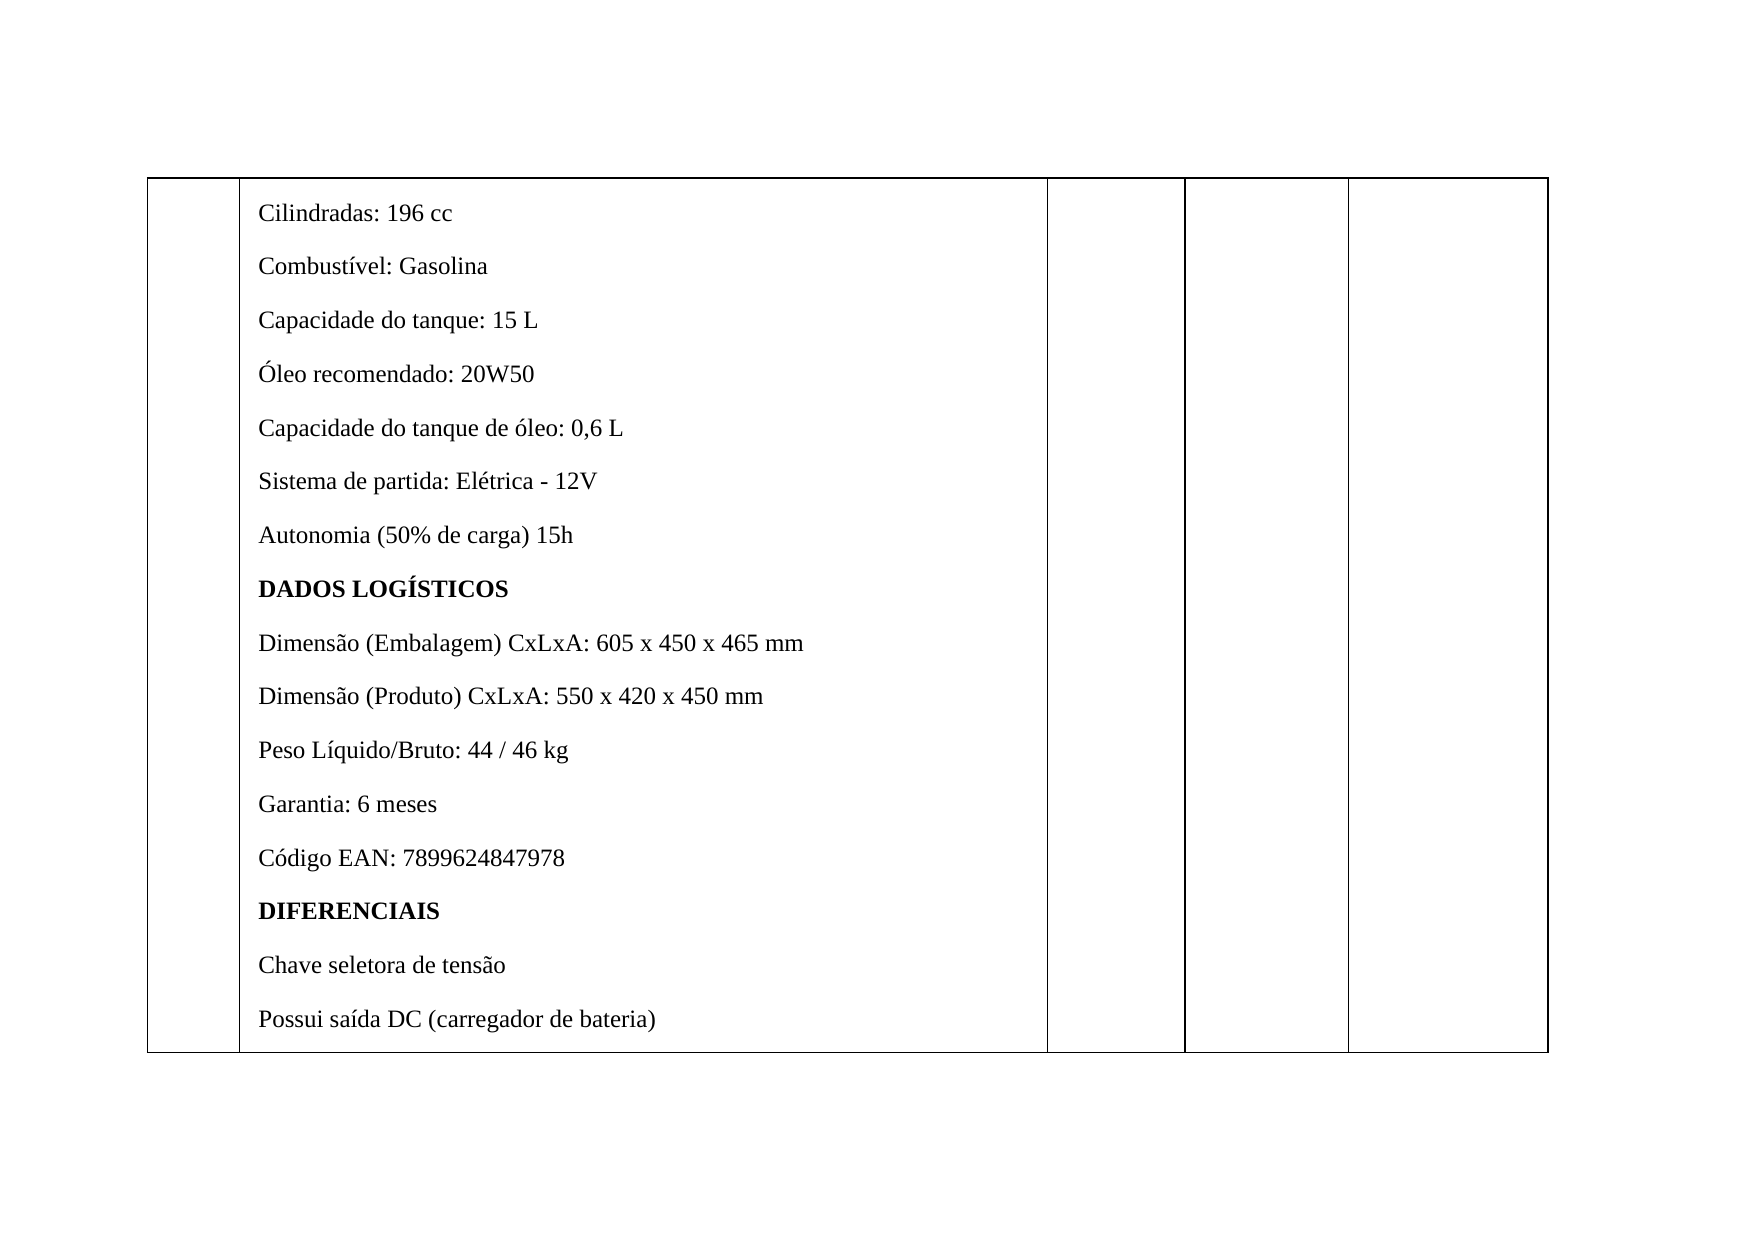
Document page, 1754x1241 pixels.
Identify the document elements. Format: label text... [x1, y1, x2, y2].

table_cell [1349, 179, 1547, 1051]
table_cell [148, 179, 239, 1051]
table_cell [1186, 179, 1348, 1051]
table_cell [1048, 179, 1184, 1051]
table_cell Cilindradas: 196 cc Combustível: Gasolina Capacidade do tanque: 15 L Óleo recomendado: 20W50 Capacidade do tanque de óleo: 0,6 L Sistema de partida: Elétrica - 12V Autonomia (50% de carga) 15h DADOS LOGÍSTICOS Dimensão (Embalagem) CxLxA: 605 x 450 x 465 mm Dimensão (Produto) CxLxA: 550 x 420 x 450 mm Peso Líquido/Bruto: 44 / 46 kg Garantia: 6 meses Código EAN: 7899624847978 DIFERENCIAIS Chave seletora de tensão Possui saída DC (carregador de bateria) [240, 179, 1047, 1051]
